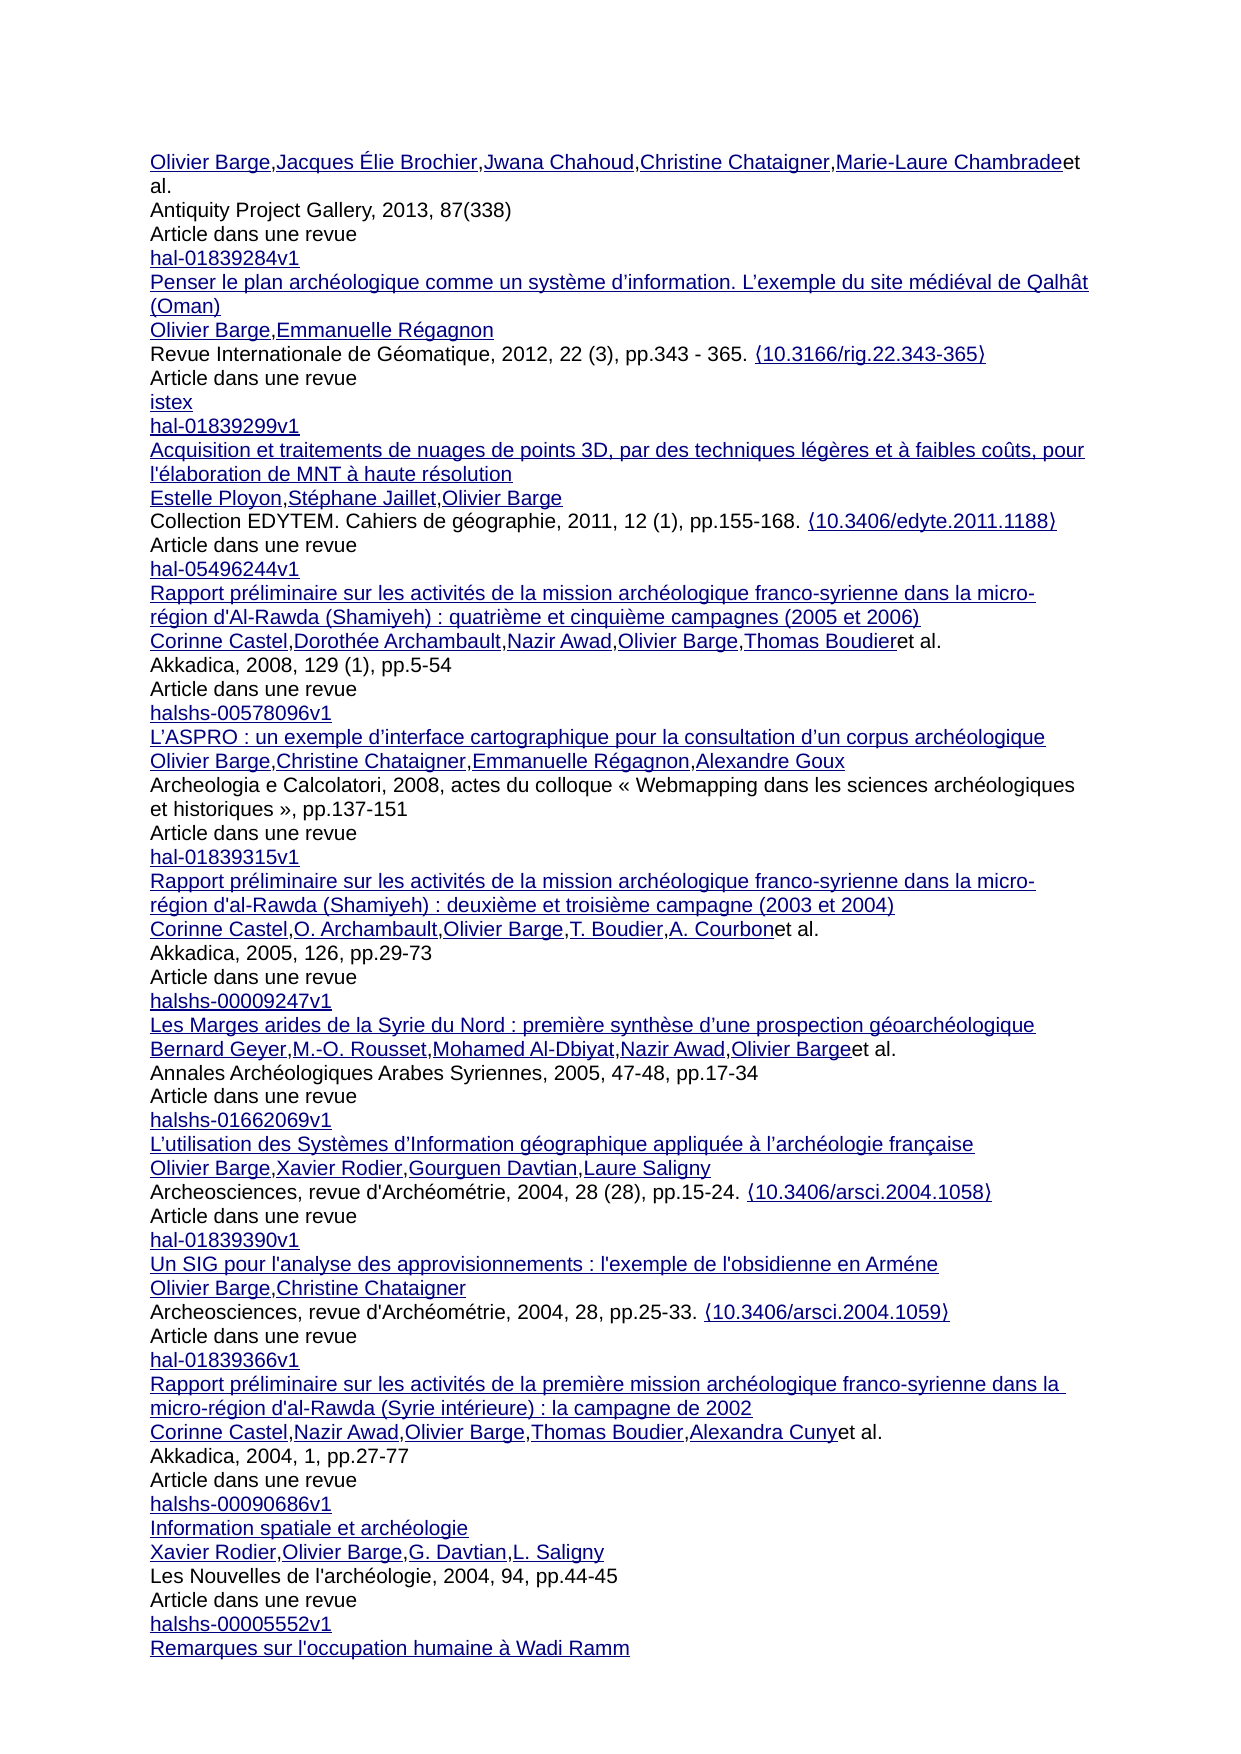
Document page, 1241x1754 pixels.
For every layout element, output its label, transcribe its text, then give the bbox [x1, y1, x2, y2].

table_cell L’ASPRO : un exemple d’interface cartographique pour la consultation d’un corpus archéologique Olivier Barge,Christine Chataigner,Emmanuelle Régagnon,Alexandre Goux Archeologia e Calcolatori, 2008, actes du colloque « Webmapping dans les sciences archéologiques et historiques », pp.137-151 Article dans une revue hal-01839315v1 [150, 725, 1090, 869]
table_cell Olivier Barge,Jacques Élie Brochier,Jwana Chahoud,Christine Chataigner,Marie-Laure Chambradeet al. Antiquity Project Gallery, 2013, 87(338) Article dans une revue hal-01839284v1 [150, 150, 1090, 270]
table_cell Acquisition et traitements de nuages de points 3D, par des techniques légères et à faibles coûts, pour l'élaboration de MNT à haute résolution Estelle Ployon,Stéphane Jaillet,Olivier Barge Collection EDYTEM. Cahiers de géographie, 2011, 12 (1), pp.155-168. ⟨10.3406/edyte.2011.1188⟩ Article dans une revue hal-05496244v1 [150, 438, 1090, 581]
table_cell Rapport préliminaire sur les activités de la mission archéologique franco-syrienne dans la micro-région d'Al-Rawda (Shamiyeh) : quatrième et cinquième campagnes (2005 et 2006) Corinne Castel,Dorothée Archambault,Nazir Awad,Olivier Barge,Thomas Boudieret al. Akkadica, 2008, 129 (1), pp.5-54 Article dans une revue halshs-00578096v1 [150, 581, 1090, 725]
table_cell Penser le plan archéologique comme un système d’information. L’exemple du site médiéval de Qalhât (Oman) Olivier Barge,Emmanuelle Régagnon Revue Internationale de Géomatique, 2012, 22 (3), pp.343 - 365. ⟨10.3166/rig.22.343-365⟩ Article dans une revue istex hal-01839299v1 [150, 270, 1090, 437]
table_cell Les Marges arides de la Syrie du Nord : première synthèse d’une prospection géoarchéologique Bernard Geyer,M.-O. Rousset,Mohamed Al-Dbiyat,Nazir Awad,Olivier Bargeet al. Annales Archéologiques Arabes Syriennes, 2005, 47-48, pp.17-34 Article dans une revue halshs-01662069v1 [150, 1013, 1090, 1132]
table_cell Rapport préliminaire sur les activités de la mission archéologique franco-syrienne dans la micro-région d'al-Rawda (Shamiyeh) : deuxième et troisième campagne (2003 et 2004) Corinne Castel,O. Archambault,Olivier Barge,T. Boudier,A. Courbonet al. Akkadica, 2005, 126, pp.29-73 Article dans une revue halshs-00009247v1 [150, 869, 1090, 1012]
table_cell L’utilisation des Systèmes d’Information géographique appliquée à l’archéologie française Olivier Barge,Xavier Rodier,Gourguen Davtian,Laure Saligny Archeosciences, revue d'Archéométrie, 2004, 28 (28), pp.15-24. ⟨10.3406/arsci.2004.1058⟩ Article dans une revue hal-01839390v1 [150, 1132, 1090, 1252]
table_cell Information spatiale et archéologie Xavier Rodier,Olivier Barge,G. Davtian,L. Saligny Les Nouvelles de l'archéologie, 2004, 94, pp.44-45 Article dans une revue halshs-00005552v1 [150, 1516, 1090, 1635]
table_cell Rapport préliminaire sur les activités de la première mission archéologique franco-syrienne dans la micro-région d'al-Rawda (Syrie intérieure) : la campagne de 2002 Corinne Castel,Nazir Awad,Olivier Barge,Thomas Boudier,Alexandra Cunyet al. Akkadica, 2004, 1, pp.27-77 Article dans une revue halshs-00090686v1 [150, 1372, 1090, 1516]
table_cell Un SIG pour l'analyse des approvisionnements : l'exemple de l'obsidienne en Arméne Olivier Barge,Christine Chataigner Archeosciences, revue d'Archéométrie, 2004, 28, pp.25-33. ⟨10.3406/arsci.2004.1059⟩ Article dans une revue hal-01839366v1 [150, 1252, 1090, 1372]
table_cell Remarques sur l'occupation humaine à Wadi Ramm [150, 1635, 1090, 1659]
